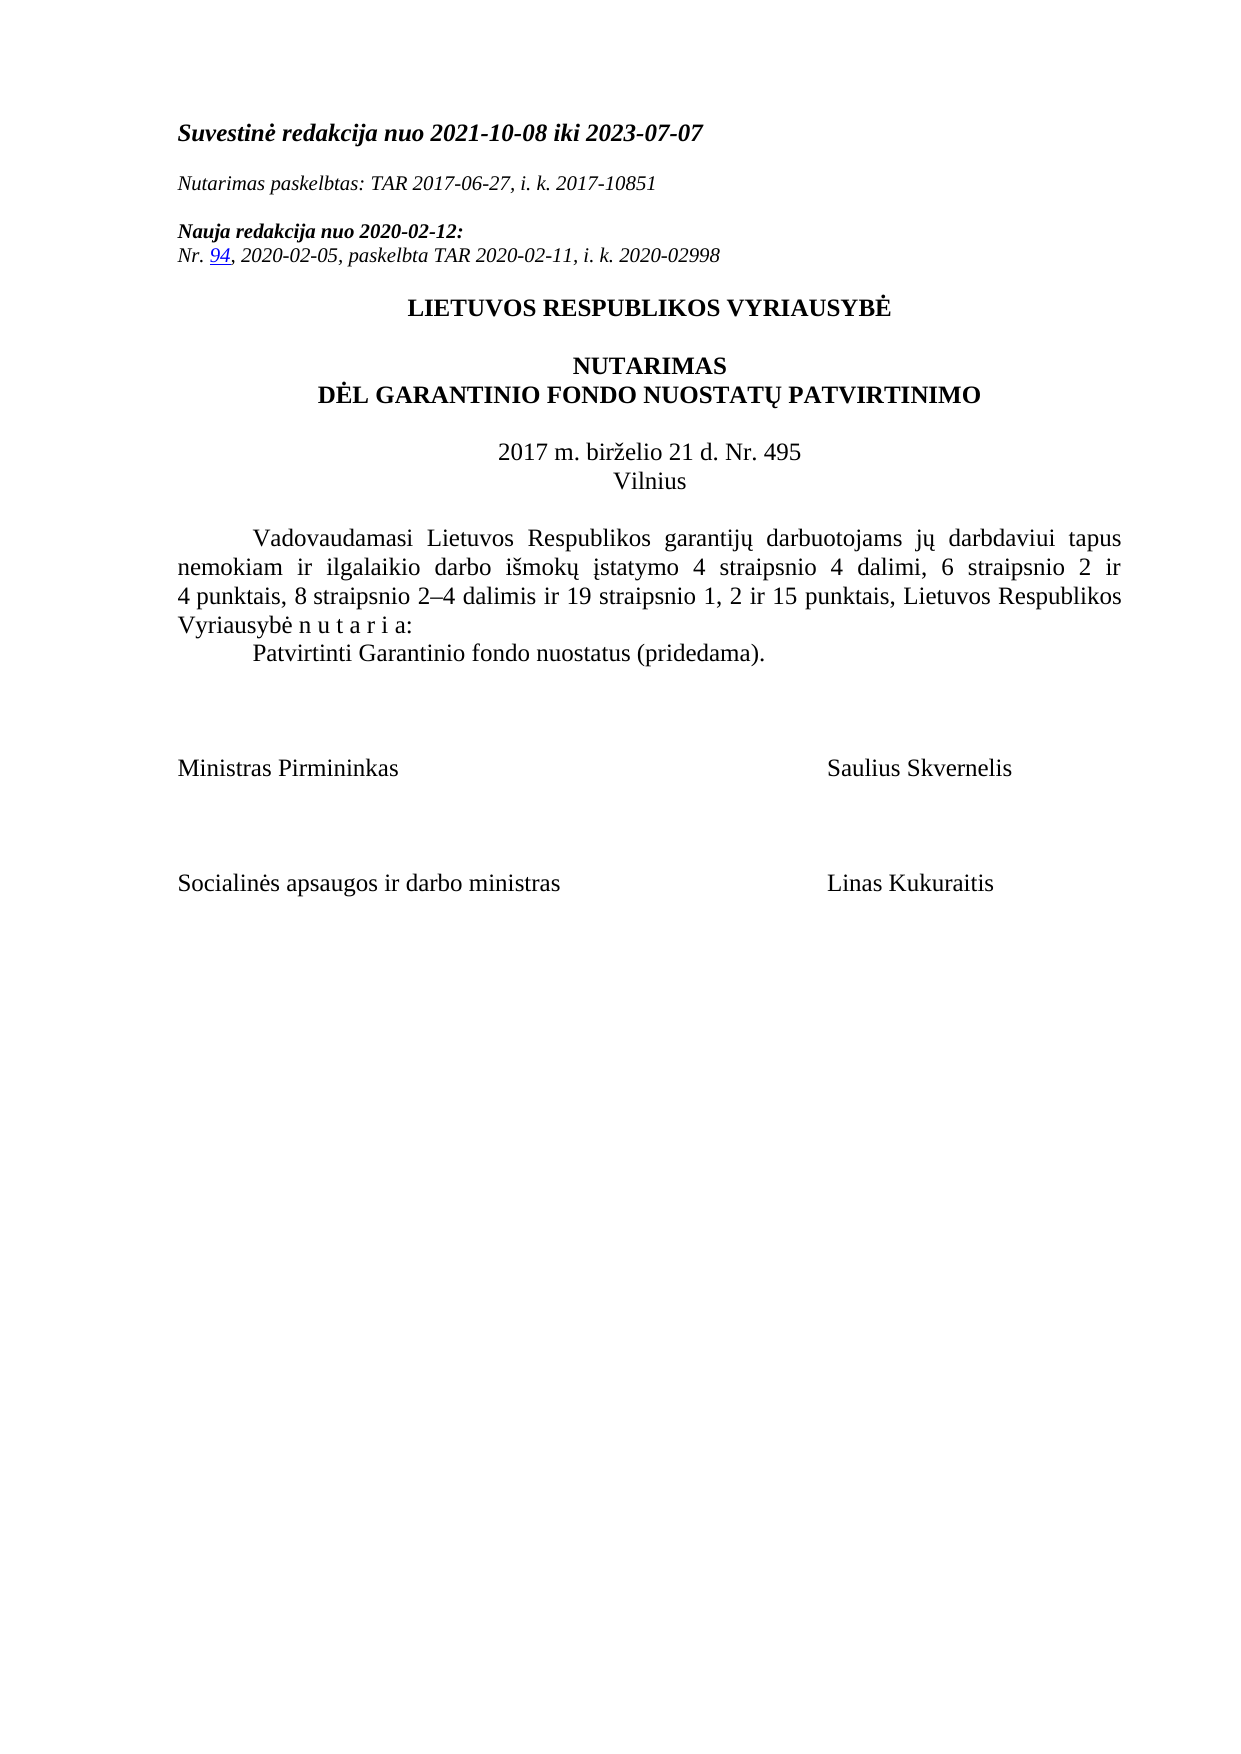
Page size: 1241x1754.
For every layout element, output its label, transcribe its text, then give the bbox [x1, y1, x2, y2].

text Nutarimas paskelbtas: TAR 2017-06-27, i. k. 2017-10851 [177, 171, 1122, 195]
text DĖL GARANTINIO FONDO NUOSTATŲ PATVIRTINIMO [177, 380, 1122, 408]
text NUTARIMAS [177, 351, 1122, 380]
text Ministras Pirmininkas Saulius Skvernelis [177, 753, 1122, 782]
text Nauja redakcija nuo 2020-02-12: [177, 219, 1122, 243]
text Nr. 94, 2020-02-05, paskelbta TAR 2020-02-11, i. k. 2020-02998 [177, 243, 1122, 267]
text 2017 m. birželio 21 d. Nr. 495 [177, 437, 1122, 466]
text Vilnius [177, 466, 1122, 495]
text Patvirtinti Garantinio fondo nuostatus (pridedama). [177, 638, 1122, 667]
text Vadovaudamasi Lietuvos Respublikos garantijų darbuotojams jų darbdaviui tapus nemokiam ir ilgalaikio darbo išmokų įstatymo 4 straipsnio 4 dalimi, 6 straipsnio 2 ir 4 punktais, 8 straipsnio 2–4 dalimis ir 19 straipsnio 1, 2 ir 15 punktais, Lietuvos Respublikos Vyriausybė nutaria: [177, 523, 1122, 638]
text Socialinės apsaugos ir darbo ministras Linas Kukuraitis [177, 868, 1122, 897]
text LIETUVOS RESPUBLIKOS VYRIAUSYBĖ [177, 293, 1122, 322]
text Suvestinė redakcija nuo 2021-10-08 iki 2023-07-07 [177, 118, 1122, 147]
